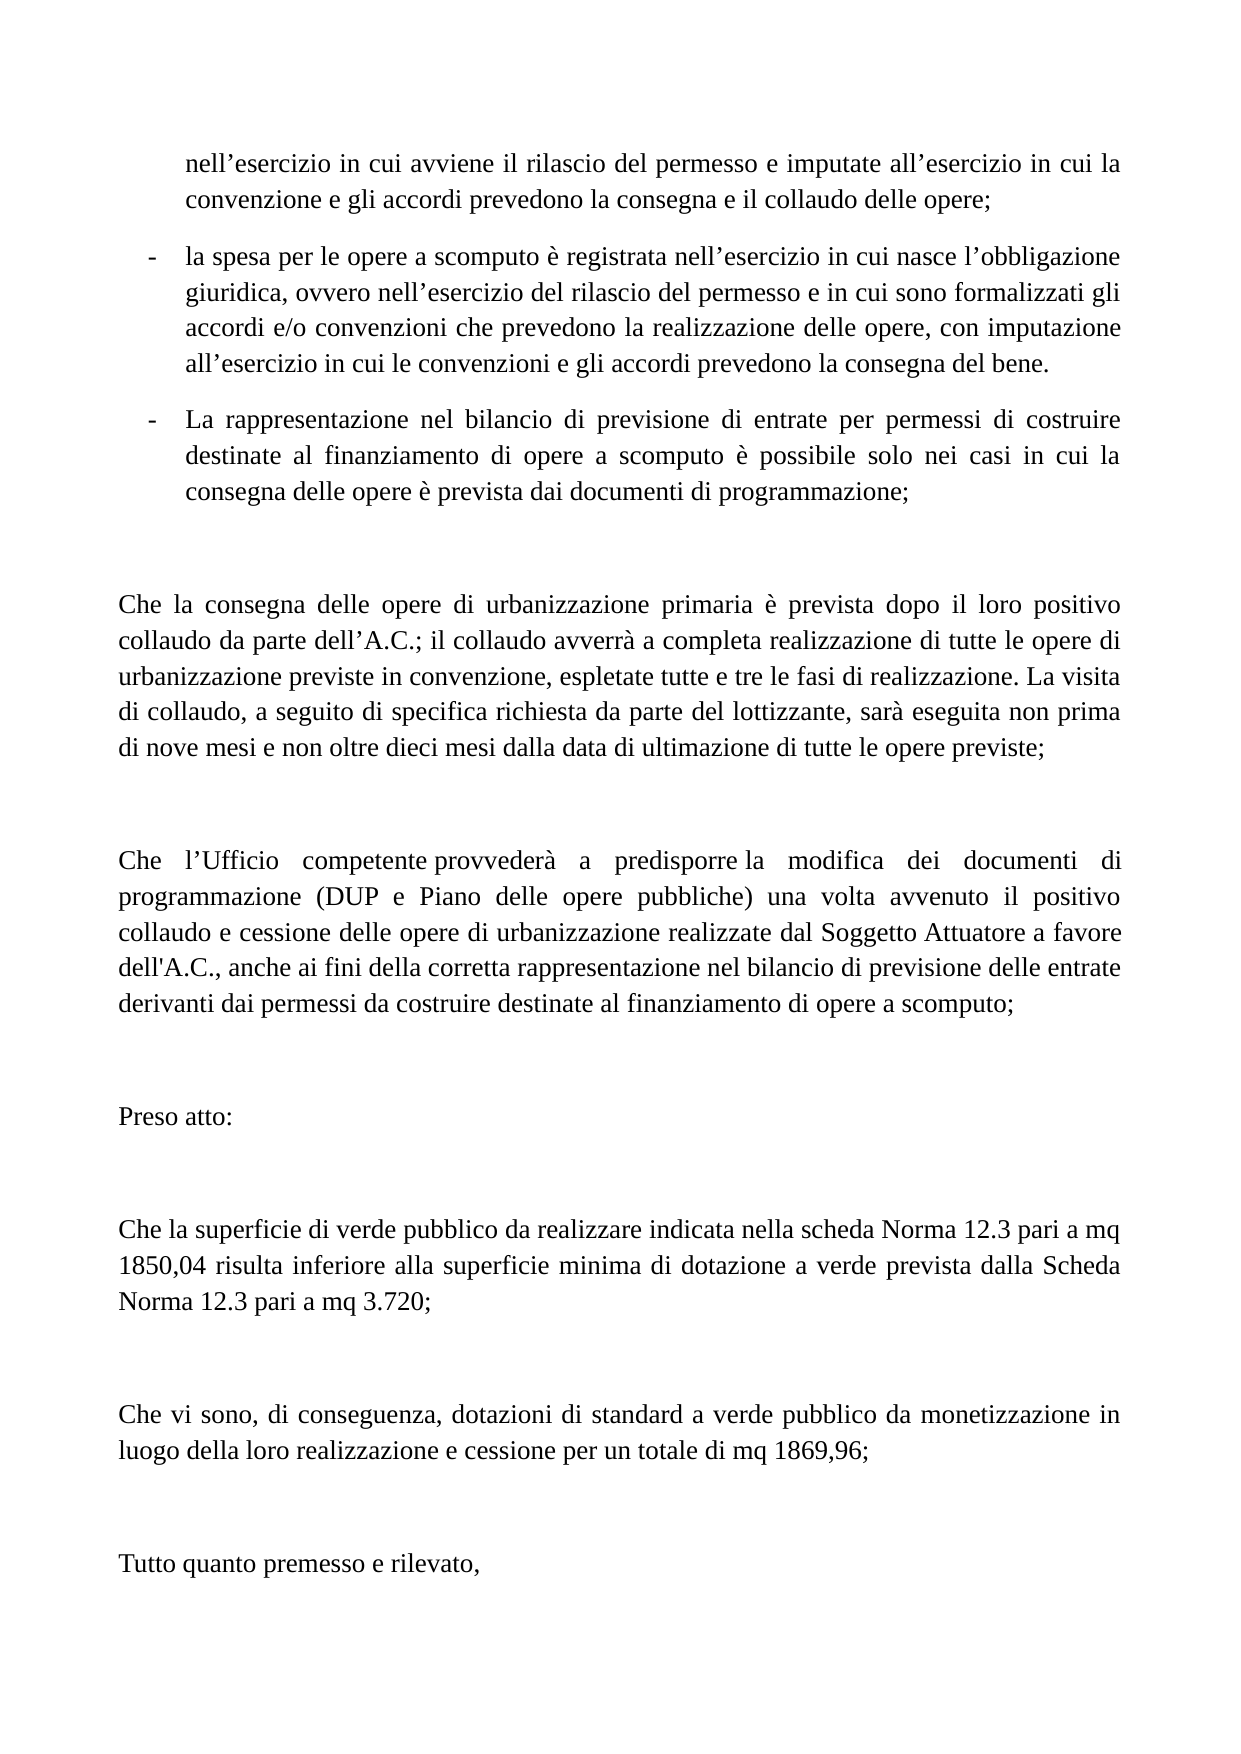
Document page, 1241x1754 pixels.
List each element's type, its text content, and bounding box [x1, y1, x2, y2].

text Che la superficie di verde pubblico da realizzare indicata nella scheda Norma 12.3 pari a mq 1850,04 risulta inferiore alla superficie minima di dotazione a verde prevista dalla Scheda Norma 12.3 pari a mq 3.720; [118, 1213, 1122, 1316]
list nell’esercizio in cui avviene il rilascio del permesso e imputate all’esercizio in cui la convenzione e gli accordi prevedono la consegna e il collaudo delle opere; [148, 148, 1122, 214]
text Che la consegna delle opere di urbanizzazione primaria è prevista dopo il loro positivo collaudo da parte dell’A.C.; il collaudo avverrà a completa realizzazione di tutte le opere di urbanizzazione previste in convenzione, espletate tutte e tre le fasi di realizzazione. La visita di collaudo, a seguito di specifica richiesta da parte del lottizzante, sarà eseguita non prima di nove mesi e non oltre dieci mesi dalla data di ultimazione di tutte le opere previste; [118, 588, 1122, 762]
text Tutto quanto premesso e rilevato, [118, 1547, 1122, 1578]
text Che l’Ufficio competente provvederà a predisporre la modifica dei documenti di programmazione (DUP e Piano delle opere pubbliche) una volta avvenuto il positivo collaudo e cessione delle opere di urbanizzazione realizzate dal Soggetto Attuatore a favore dell'A.C., anche ai fini della corretta rappresentazione nel bilancio di previsione delle entrate derivanti dai permessi da costruire destinate al finanziamento di opere a scomputo; [118, 844, 1122, 1018]
text Preso atto: [118, 1100, 1122, 1131]
text Che vi sono, di conseguenza, dotazioni di standard a verde pubblico da monetizzazione in luogo della loro realizzazione e cessione per un totale di mq 1869,96; [118, 1398, 1122, 1465]
list La rappresentazione nel bilancio di previsione di entrate per permessi di costruire destinate al finanziamento di opere a scomputo è possibile solo nei casi in cui la consegna delle opere è prevista dai documenti di programmazione; [148, 404, 1122, 506]
list la spesa per le opere a scomputo è registrata nell’esercizio in cui nasce l’obbligazione giuridica, ovvero nell’esercizio del rilascio del permesso e in cui sono formalizzati gli accordi e/o convenzioni che prevedono la realizzazione delle opere, con imputazione all’esercizio in cui le convenzioni e gli accordi prevedono la consegna del bene. [148, 240, 1122, 378]
